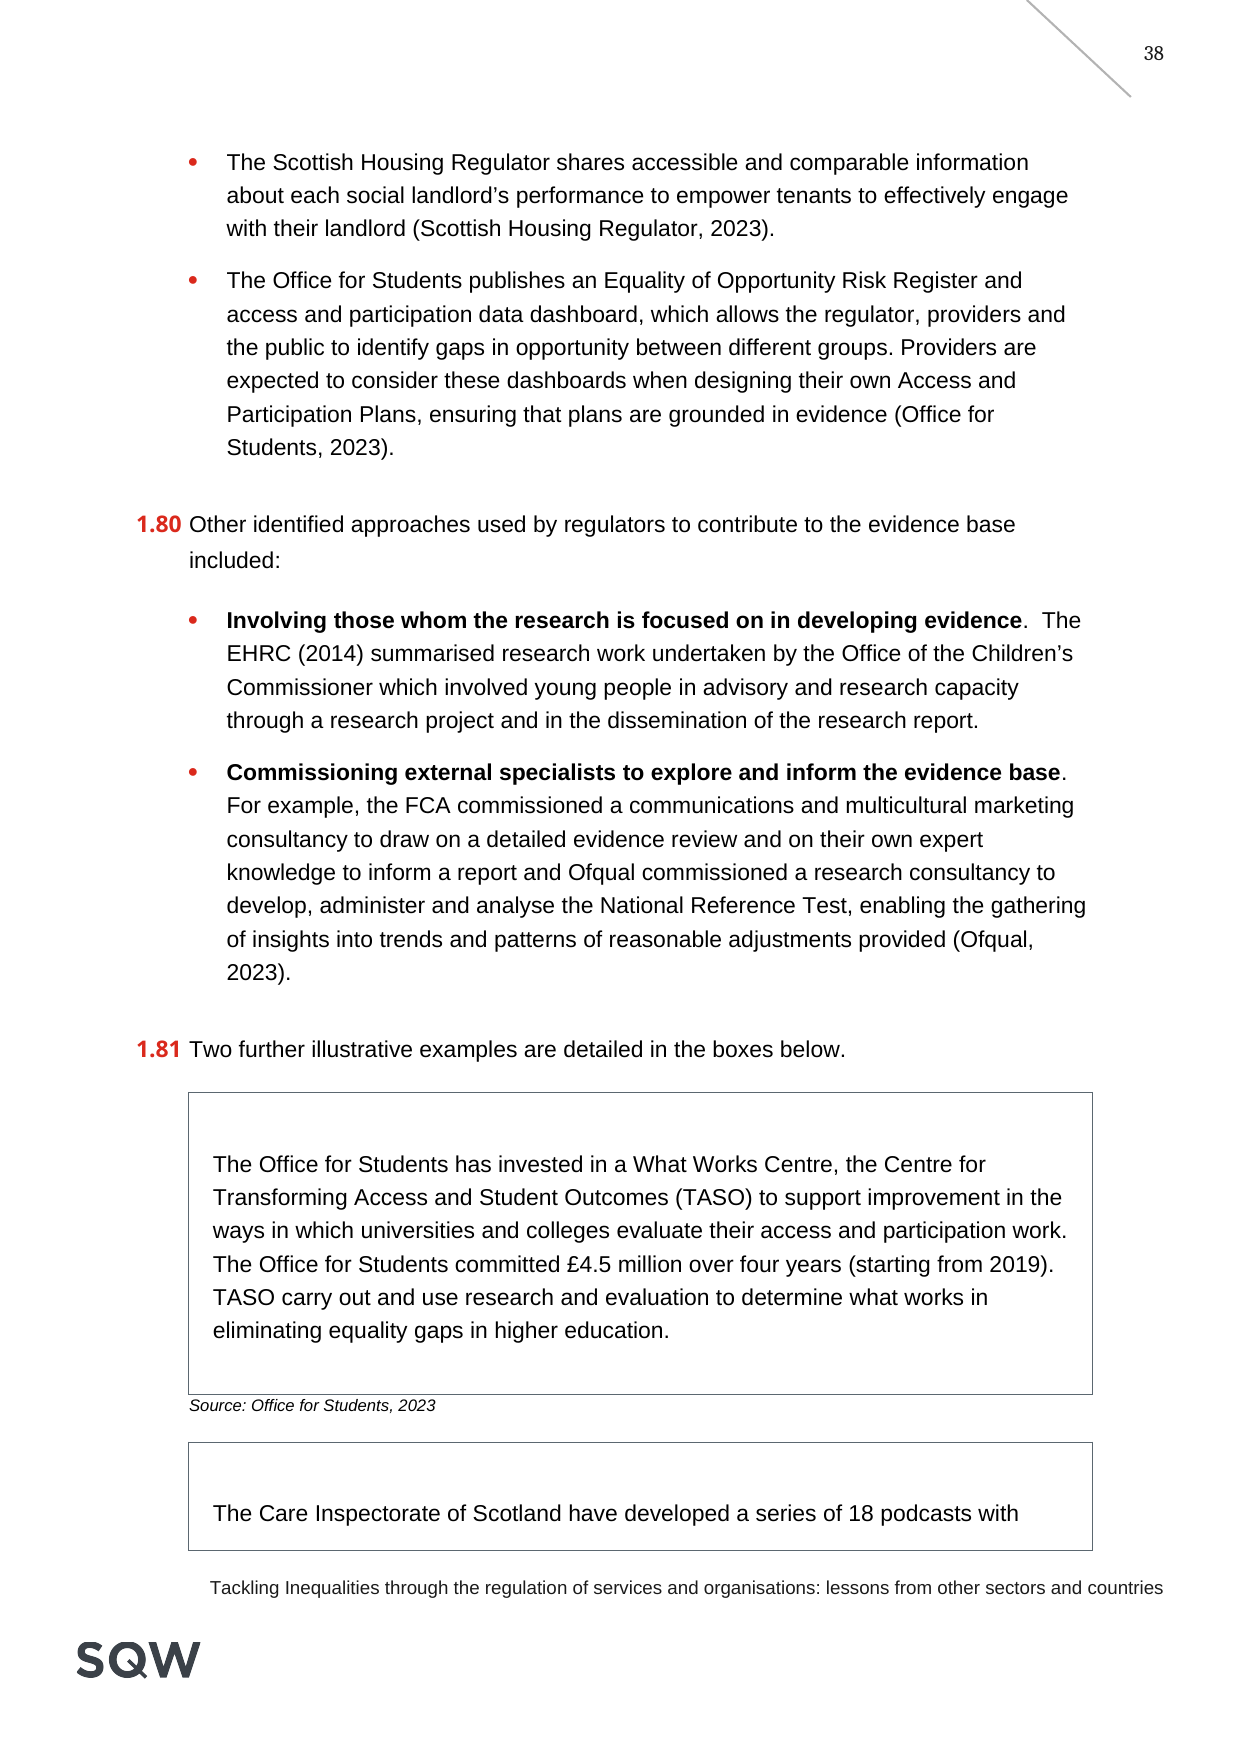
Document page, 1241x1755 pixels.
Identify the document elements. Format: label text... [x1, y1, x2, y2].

list Involving those whom the research is focused on in developing evidence. The EHRC (2014) summarised research work undertaken by the Office of the Children’s Commissioner which involved young people in advisory and research capacity through a research project and in the dissemination of the research report. [189, 600, 1093, 733]
list The Office for Students publishes an Equality of Opportunity Risk Register and access and participation data dashboard, which allows the regulator, providers and the public to identify gaps in opportunity between different groups. Providers are expected to consider these dashboards when designing their own Access and Participation Plans, ensuring that plans are grounded in evidence (Office for Students, 2023). [189, 261, 1093, 461]
list Two further illustrative examples are detailed in the boxes below. [136, 1031, 1093, 1065]
table_header The Office for Students has invested in a What Works Centre, the Centre for Transforming Access and Student Outcomes (TASO) to support improvement in the ways in which universities and colleges evaluate their access and participation work. The Office for Students committed £4.5 million over four years (starting from 2019). TASO carry out and use research and evaluation to determine what works in eliminating equality gaps in higher education. [189, 1093, 1092, 1394]
list Other identified approaches used by regulators to contribute to the evidence base included: [136, 506, 1093, 573]
text Source: Office for Students, 2023 [189, 1395, 1093, 1414]
list Commissioning external specialists to explore and inform the evidence base. For example, the FCA commissioned a communications and multicultural marketing consultancy to draw on a detailed evidence review and on their own expert knowledge to inform a report and Ofqual commissioned a research consultancy to develop, administer and analyse the National Reference Test, enabling the gathering of insights into trends and patterns of reasonable adjustments provided (Ofqual, 2023). [189, 752, 1093, 986]
table_header The Care Inspectorate of Scotland have developed a series of 18 podcasts with [189, 1443, 1092, 1550]
list The Scottish Housing Regulator shares accessible and comparable information about each social landlord’s performance to empower tenants to effectively engage with their landlord (Scottish Housing Regulator, 2023). [189, 142, 1093, 242]
